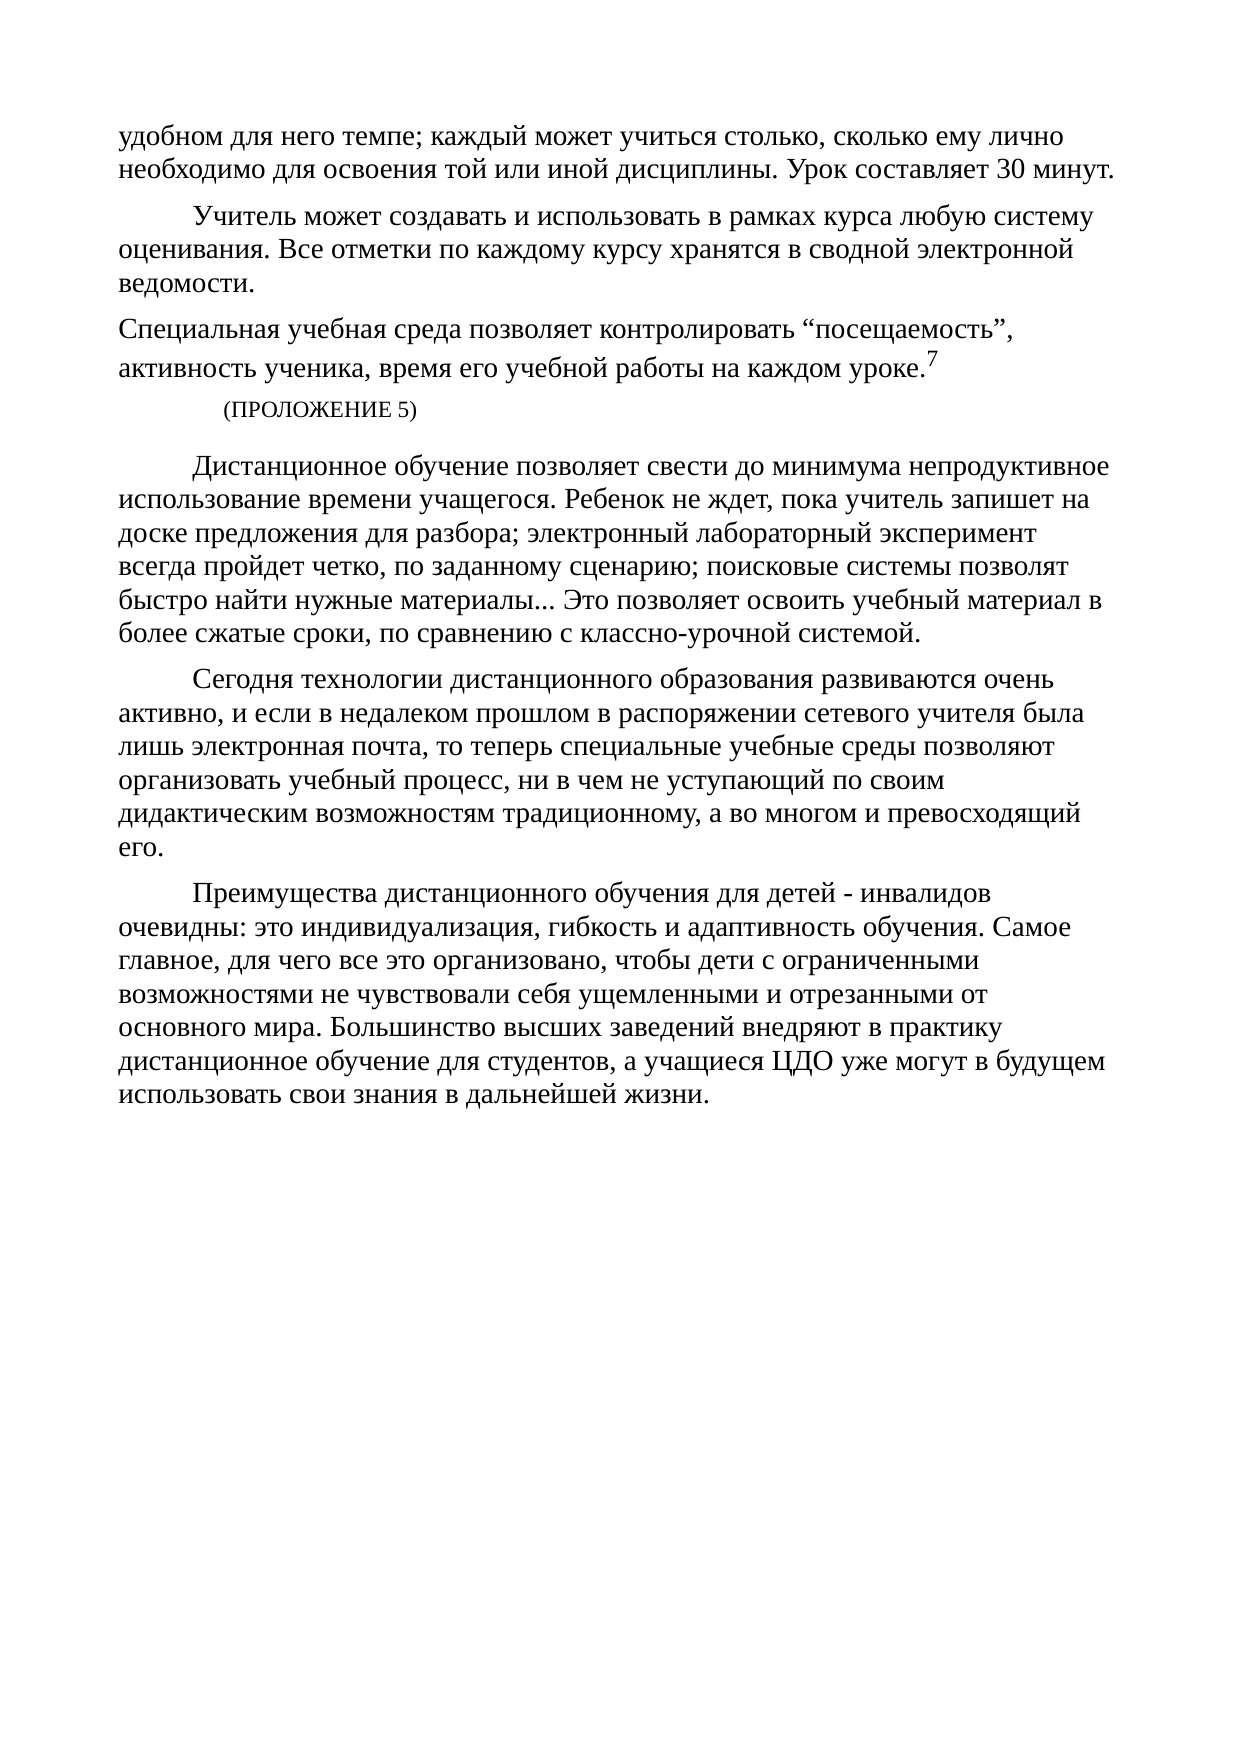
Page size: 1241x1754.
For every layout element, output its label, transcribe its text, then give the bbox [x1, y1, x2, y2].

text (ПРОЛОЖЕНИЕ 5) [118, 396, 1122, 435]
text Дистанционное обучение позволяет свести до минимума непродуктивное использование времени учащегося. Ребенок не ждет, пока учитель запишет на доске предложения для разбора; электронный лабораторный эксперимент всегда пройдет четко, по заданному сценарию; поисковые системы позволят быстро найти нужные материалы... Это позволяет освоить учебный материал в более сжатые сроки, по сравнению с классно-урочной системой. [118, 448, 1122, 649]
text Специальная учебная среда позволяет контролировать “посещаемость”, активность ученика, время его учебной работы на каждом уроке.7 [118, 311, 1122, 383]
text Сегодня технологии дистанционного образования развиваются очень активно, и если в недалеком прошлом в распоряжении сетевого учителя была лишь электронная почта, то теперь специальные учебные среды позволяют организовать учебный процесс, ни в чем не уступающий по своим дидактическим возможностям традиционному, а во многом и превосходящий его. [118, 661, 1122, 863]
text Преимущества дистанционного обучения для детей - инвалидов очевидны: это индивидуализация, гибкость и адаптивность обучения. Самое главное, для чего все это организовано, чтобы дети с ограниченными возможностями не чувствовали себя ущемленными и отрезанными от основного мира. Большинство высших заведений внедряют в практику дистанционное обучение для студентов, а учащиеся ЦДО уже могут в будущем использовать свои знания в дальнейшей жизни. [118, 875, 1122, 1110]
text Учитель может создавать и использовать в рамках курса любую систему оценивания. Все отметки по каждому курсу хранятся в сводной электронной ведомости. [118, 198, 1122, 298]
text удобном для него темпе; каждый может учиться столько, сколько ему лично необходимо для освоения той или иной дисциплины. Урок составляет 30 минут. [118, 118, 1122, 185]
